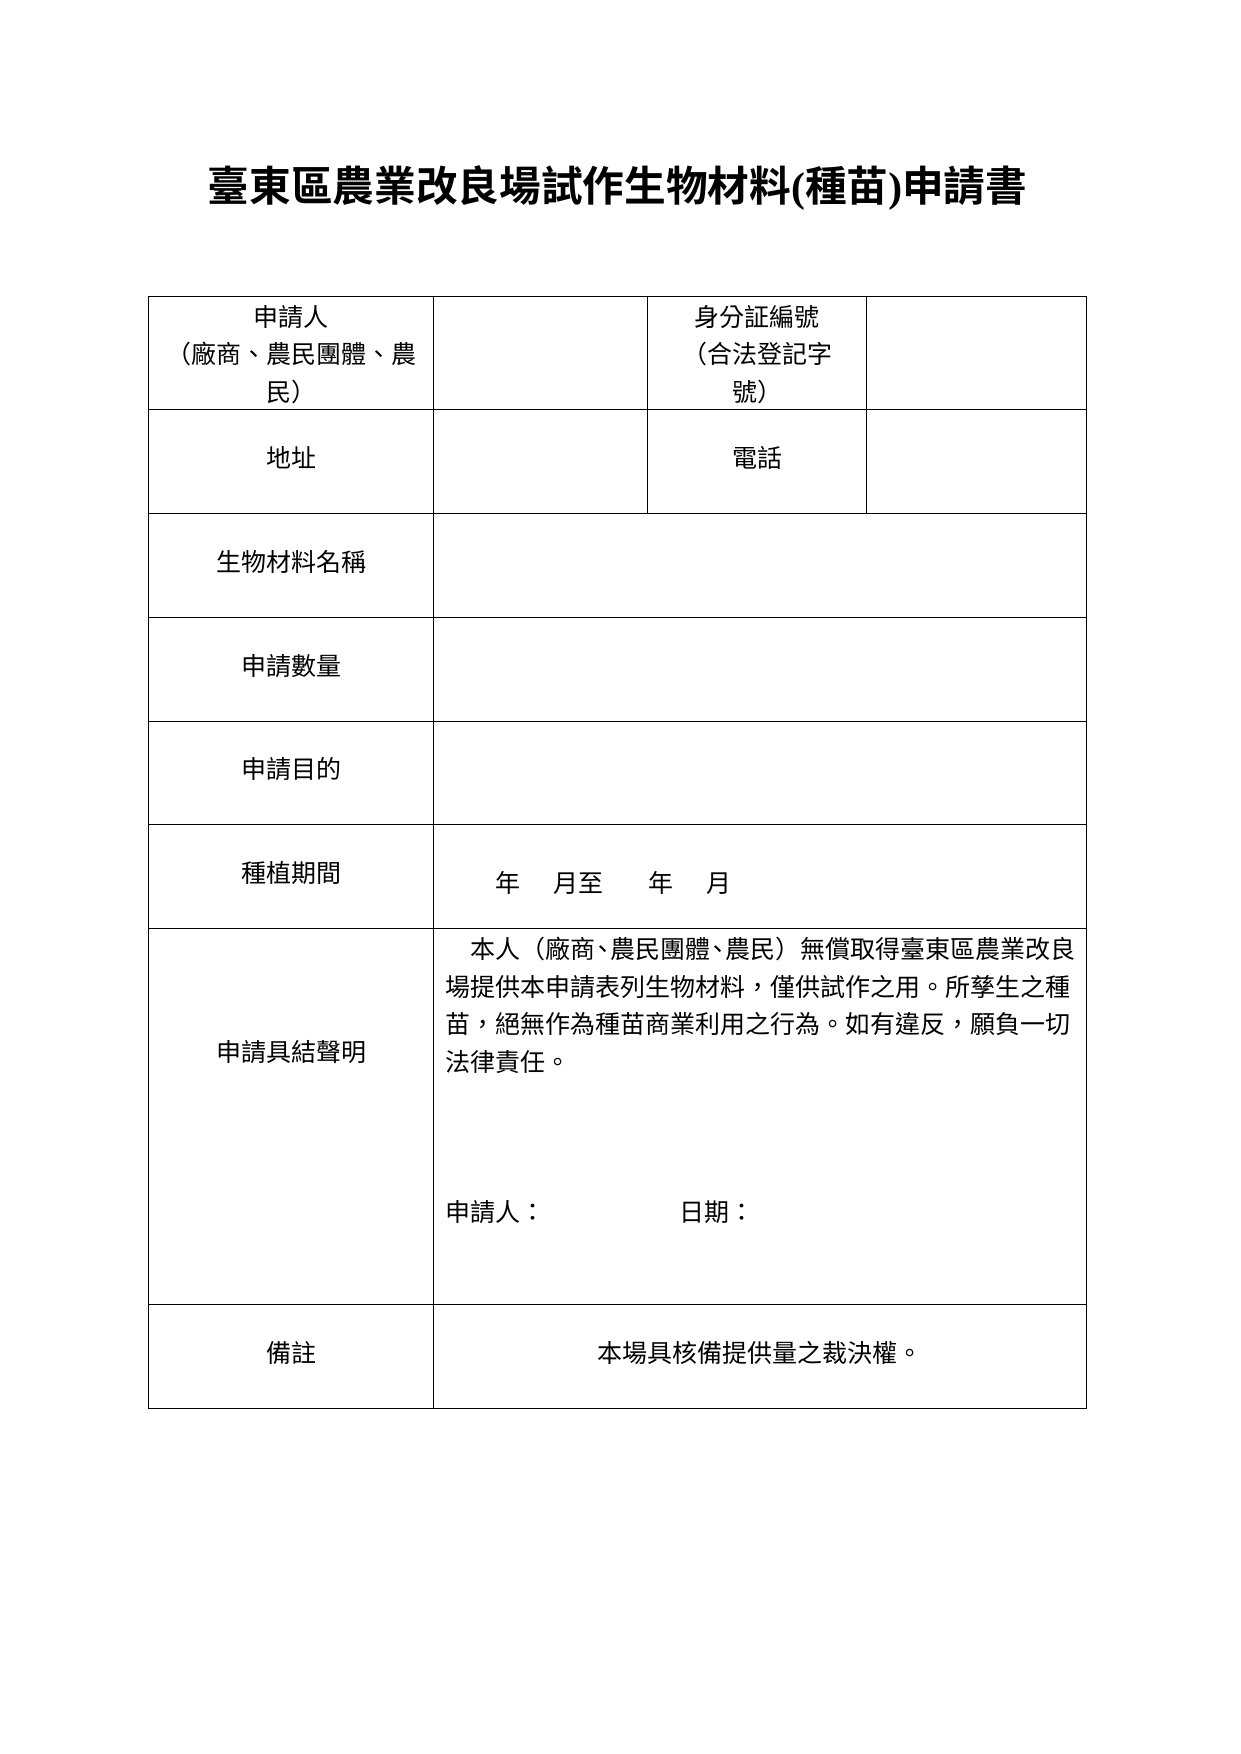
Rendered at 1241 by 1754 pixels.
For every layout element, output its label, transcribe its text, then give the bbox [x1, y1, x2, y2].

table_cell 地址 [149, 410, 433, 513]
table_cell 年 月至 年 月 [434, 825, 1086, 928]
table_cell 備註 [149, 1305, 433, 1408]
table_cell 申請目的 [149, 722, 433, 824]
table_cell 本人（廠商、農民團體、農民）無償取得臺東區農業改良場提供本申請表列生物材料，僅供試作之用。所孳生之種苗，絕無作為種苗商業利用之行為。如有違反，願負一切法律責任。 申請人： 日期： [434, 929, 1086, 1304]
table_cell [434, 514, 1086, 617]
table_cell 申請數量 [149, 618, 433, 721]
table_cell [434, 722, 1086, 824]
table_cell [867, 410, 1086, 513]
table_cell [434, 410, 647, 513]
table_cell 電話 [648, 410, 866, 513]
table_cell 申請具結聲明 [149, 929, 433, 1304]
table_header 身分証編號 （合法登記字號） [648, 297, 866, 409]
table_header [434, 297, 647, 409]
table_header 申請人 （廠商、農民團體、農民） [149, 297, 433, 409]
table_cell [434, 618, 1086, 721]
table_cell 生物材料名稱 [149, 514, 433, 617]
text 臺東區農業改良場試作生物材料(種苗)申請書 [142, 146, 1092, 221]
table_header [867, 297, 1086, 409]
table_cell 本場具核備提供量之裁決權。 [434, 1305, 1086, 1408]
table_cell 種植期間 [149, 825, 433, 928]
